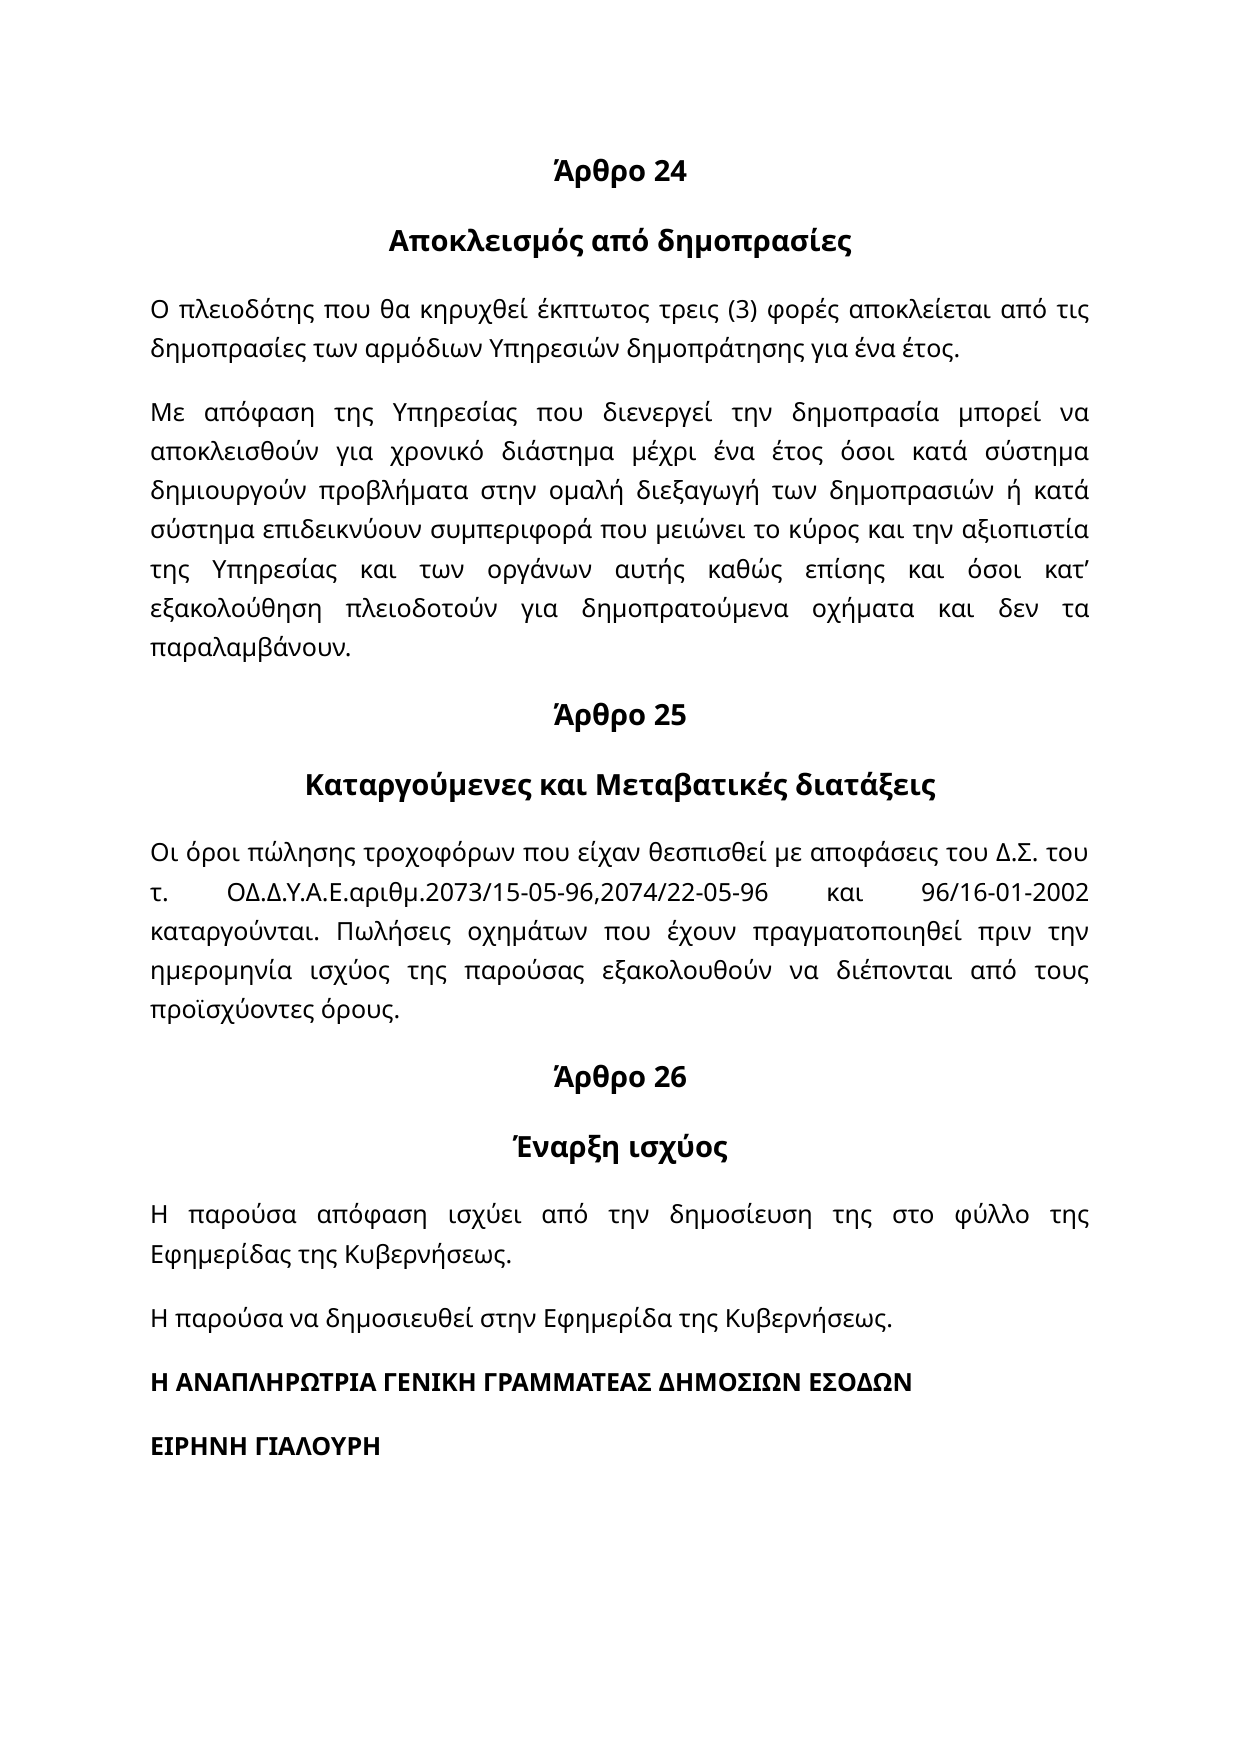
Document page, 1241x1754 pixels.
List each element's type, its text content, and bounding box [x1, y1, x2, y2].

text Οι όροι πώλησης τροχοφόρων που είχαν θεσπισθεί με αποφάσεις του Δ.Σ. του τ. ΟΔ.Δ.Υ.Α.Ε.αριθμ.2073/15-05-96,2074/22-05-96 και 96/16-01-2002 καταργούνται. Πωλήσεις οχημάτων που έχουν πραγματοποιηθεί πριν την ημερομηνία ισχύος της παρούσας εξακολουθούν να διέπονται από τους προϊσχύοντες όρους. [150, 835, 1090, 1026]
text Ο πλειοδότης που θα κηρυχθεί έκπτωτος τρεις (3) φορές αποκλείεται από τις δημοπρασίες των αρμόδιων Υπηρεσιών δημοπράτησης για ένα έτος. [150, 291, 1090, 364]
subtitle Έναρξη ισχύος [150, 1126, 1090, 1166]
subtitle Άρθρο 24 [150, 150, 1090, 190]
text Η παρούσα να δημοσιευθεί στην Εφημερίδα της Κυβερνήσεως. [150, 1300, 1090, 1334]
subtitle Αποκλεισμός από δημοπρασίες [150, 221, 1090, 260]
text Η ΑΝΑΠΛΗΡΩΤΡΙΑ ΓΕΝΙΚΗ ΓΡΑΜΜΑΤΕΑΣ ΔΗΜΟΣΙΩΝ ΕΣΟΔΩΝ [150, 1364, 1090, 1399]
subtitle Άρθρο 26 [150, 1056, 1090, 1096]
text ΕΙΡΗΝΗ ΓΙΑΛΟΥΡΗ [150, 1429, 1090, 1463]
text Με απόφαση της Υπηρεσίας που διενεργεί την δημοπρασία μπορεί να αποκλεισθούν για χρονικό διάστημα μέχρι ένα έτος όσοι κατά σύστημα δημιουργούν προβλήματα στην ομαλή διεξαγωγή των δημοπρασιών ή κατά σύστημα επιδεικνύουν συμπεριφορά που μειώνει το κύρος και την αξιοπιστία της Υπηρεσίας και των οργάνων αυτής καθώς επίσης και όσοι κατ’ εξακολούθηση πλειοδοτούν για δημοπρατούμενα οχήματα και δεν τα παραλαμβάνουν. [150, 394, 1090, 664]
subtitle Άρθρο 25 [150, 694, 1090, 733]
subtitle Καταργούμενες και Μεταβατικές διατάξεις [150, 764, 1090, 804]
text Η παρούσα απόφαση ισχύει από την δημοσίευση της στο φύλλο της Εφημερίδας της Κυβερνήσεως. [150, 1197, 1090, 1270]
